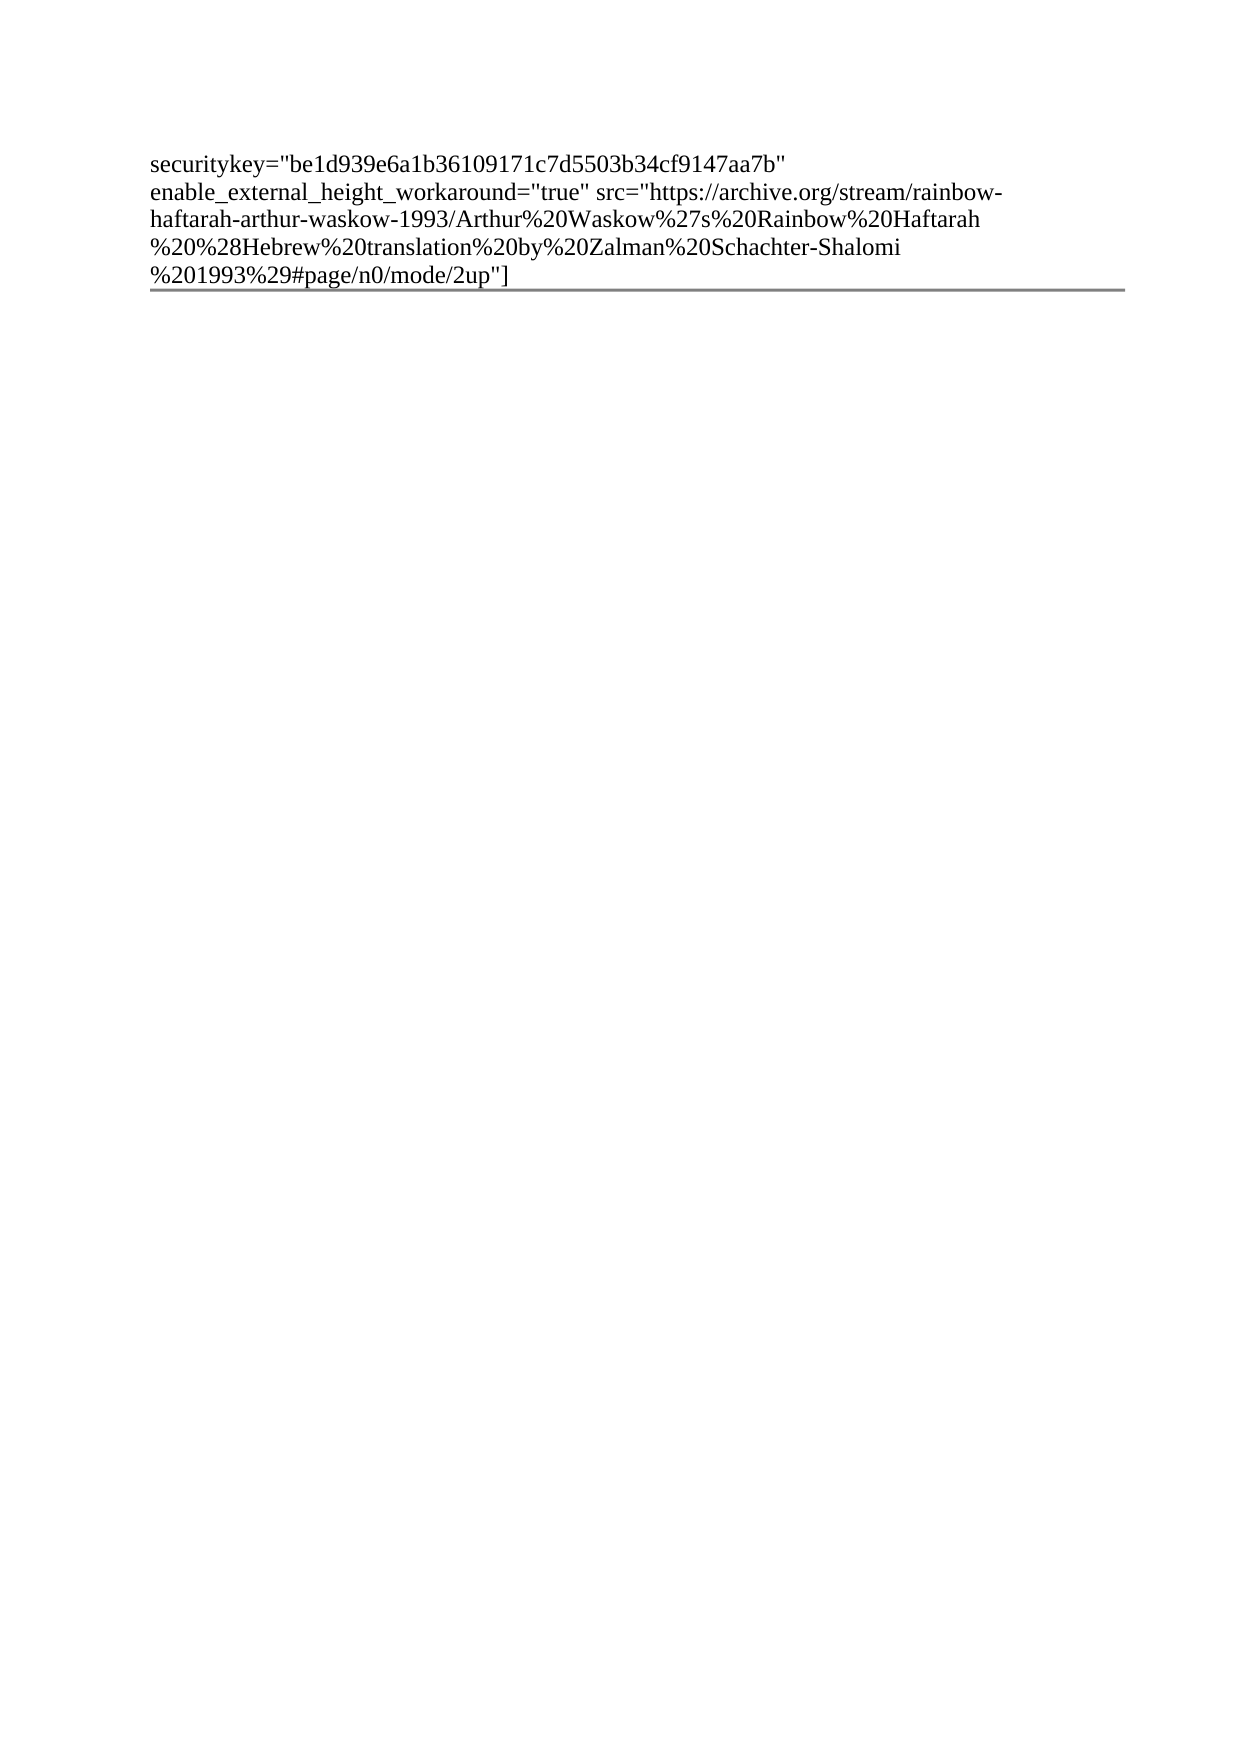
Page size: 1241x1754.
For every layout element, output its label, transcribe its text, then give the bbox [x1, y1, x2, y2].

text [150, 292, 1090, 316]
text securitykey="be1d939e6a1b36109171c7d5503b34cf9147aa7b" enable_external_height_workaround="true" src="https://archive.org/stream/rainbow-haftarah-arthur-waskow-1993/Arthur%20Waskow%27s%20Rainbow%20Haftarah%20%28Hebrew%20translation%20by%20Zalman%20Schachter-Shalomi%201993%29#page/n0/mode/2up"] [150, 150, 1090, 288]
